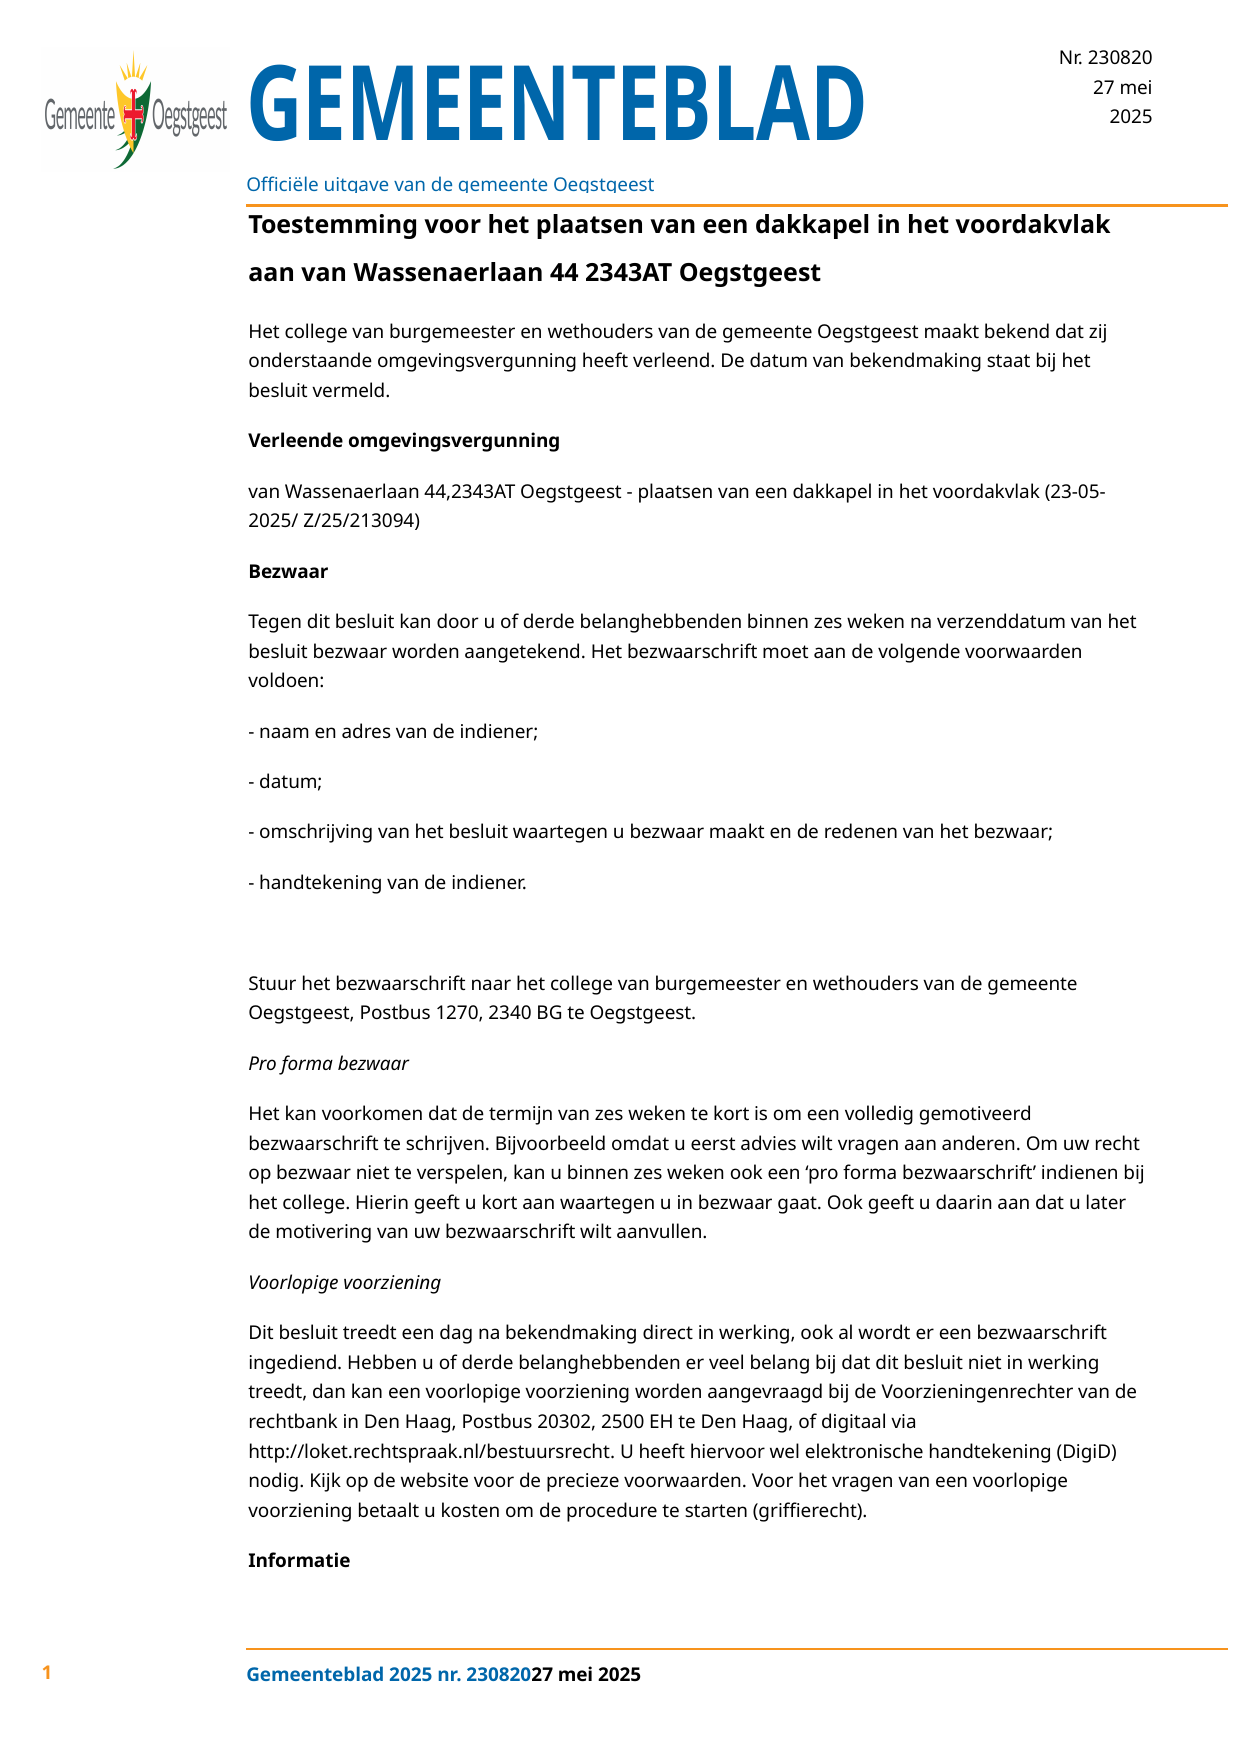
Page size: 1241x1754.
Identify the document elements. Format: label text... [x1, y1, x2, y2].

text - handtekening van de indiener. [248, 869, 1152, 895]
text van Wassenaerlaan 44,2343AT Oegstgeest - plaatsen van een dakkapel in het voordakvlak (23-05-2025/ Z/25/213094) [248, 478, 1152, 533]
text Stuur het bezwaarschrift naar het college van burgemeester en wethouders van de gemeente Oegstgeest, Postbus 1270, 2340 BG te Oegstgeest. [248, 970, 1152, 1025]
text - omschrijving van het besluit waartegen u bezwaar maakt en de redenen van het bezwaar; [248, 819, 1152, 844]
text Pro forma bezwaar [248, 1050, 1152, 1076]
text Voorlopige voorziening [248, 1269, 1152, 1295]
text Dit besluit treedt een dag na bekendmaking direct in werking, ook al wordt er een bezwaarschrift ingediend. Hebben u of derde belanghebbenden er veel belang bij dat dit besluit niet in werking treedt, dan kan een voorlopige voorziening worden aangevraagd bij de Voorzieningenrechter van de rechtbank in Den Haag, Postbus 20302, 2500 EH te Den Haag, of digitaal via http://loket.rechtspraak.nl/bestuursrecht. U heeft hiervoor wel elektronische handtekening (DigiD) nodig. Kijk op de website voor de precieze voorwaarden. Voor het vragen van een voorlopige voorziening betaalt u kosten om de procedure te starten (griffierecht). [248, 1319, 1152, 1523]
picture [41, 47, 231, 172]
text - datum; [248, 768, 1152, 794]
text Het college van burgemeester en wethouders van de gemeente Oegstgeest maakt bekend dat zij onderstaande omgevingsvergunning heeft verleend. De datum van bekendmaking staat bij het besluit vermeld. [248, 318, 1152, 403]
text Verleende omgevingsvergunning [248, 427, 1152, 453]
text Het kan voorkomen dat de termijn van zes weken te kort is om een volledig gemotiveerd bezwaarschrift te schrijven. Bijvoorbeeld omdat u eerst advies wilt vragen aan anderen. Om uw recht op bezwaar niet te verspelen, kan u binnen zes weken ook een ‘pro forma bezwaarschrift’ indienen bij het college. Hierin geeft u kort aan waartegen u in bezwaar gaat. Ook geeft u daarin aan dat u later de motivering van uw bezwaarschrift wilt aanvullen. [248, 1100, 1152, 1244]
text Bezwaar [248, 558, 1152, 584]
text Tegen dit besluit kan door u of derde belanghebbenden binnen zes weken na verzenddatum van het besluit bezwaar worden aangetekend. Het bezwaarschrift moet aan de volgende voorwaarden voldoen: [248, 608, 1152, 693]
text Toestemming voor het plaatsen van een dakkapel in het voordakvlak aan van Wassenaerlaan 44 2343AT Oegstgeest [248, 207, 1152, 288]
text Informatie [248, 1547, 1152, 1573]
text - naam en adres van de indiener; [248, 718, 1152, 744]
